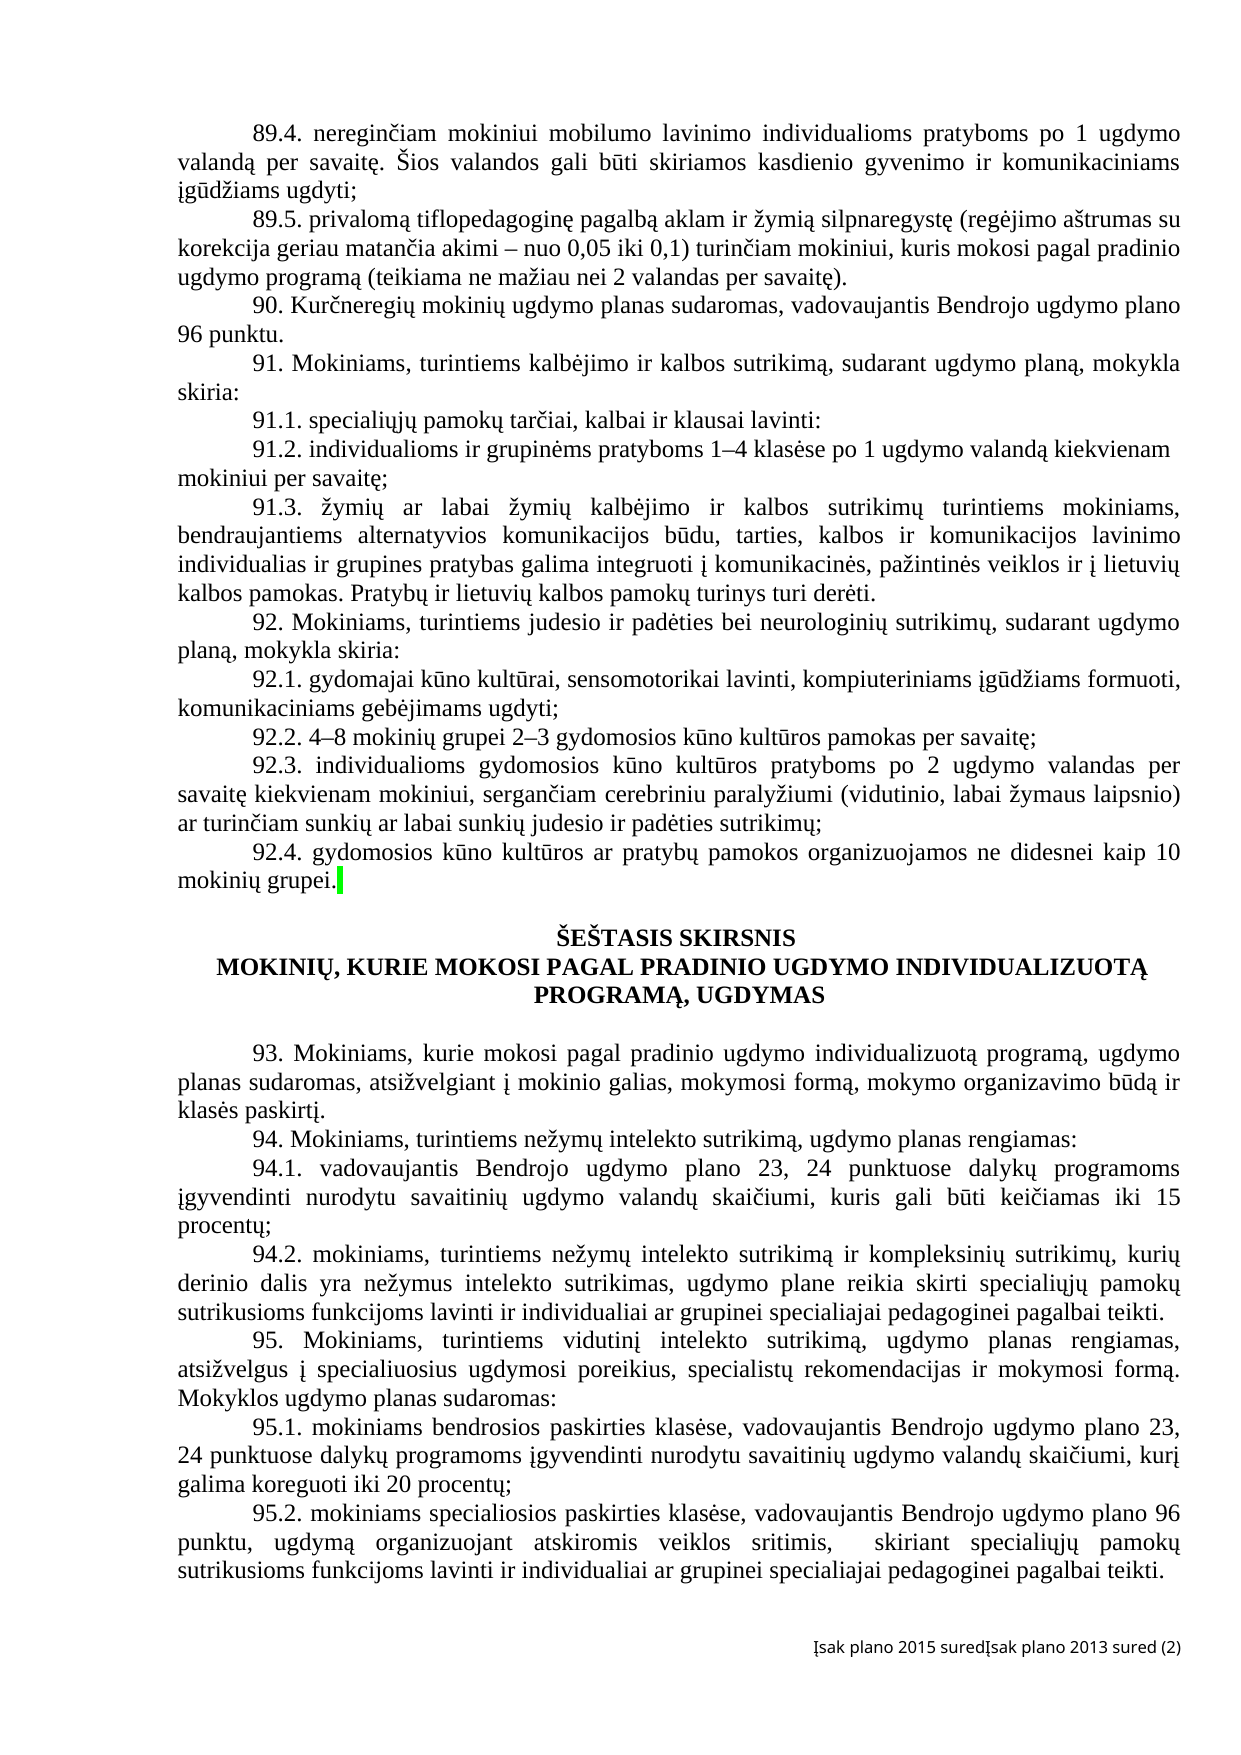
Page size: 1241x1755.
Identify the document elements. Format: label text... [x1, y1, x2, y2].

text 89.4. nereginčiam mokiniui mobilumo lavinimo individualioms pratyboms po 1 ugdymo valandą per savaitę. Šios valandos gali būti skiriamos kasdienio gyvenimo ir komunikaciniams įgūdžiams ugdyti; [177, 118, 1181, 204]
text 91. Mokiniams, turintiems kalbėjimo ir kalbos sutrikimą, sudarant ugdymo planą, mokykla skiria: [177, 348, 1181, 406]
text mokinių, kurie mokosi pagal pradinio ugdymo individualizuotą programą, ugdymas [177, 952, 1181, 1009]
text 92.2. 4–8 mokinių grupei 2–3 gydomosios kūno kultūros pamokas per savaitę; [177, 722, 1181, 751]
text šeštasis skirsnis [177, 923, 1181, 952]
text 89.5. privalomą tiflopedagoginę pagalbą aklam ir žymią silpnaregystę (regėjimo aštrumas su korekcija geriau matančia akimi – nuo 0,05 iki 0,1) turinčiam mokiniui, kuris mokosi pagal pradinio ugdymo programą (teikiama ne mažiau nei 2 valandas per savaitę). [177, 204, 1181, 291]
text 92. Mokiniams, turintiems judesio ir padėties bei neurologinių sutrikimų, sudarant ugdymo planą, mokykla skiria: [177, 607, 1181, 664]
text 91.1. specialiųjų pamokų tarčiai, kalbai ir klausai lavinti: [177, 406, 1181, 434]
text 95.1. mokiniams bendrosios paskirties klasėse, vadovaujantis Bendrojo ugdymo plano 23, 24 punktuose dalykų programoms įgyvendinti nurodytu savaitinių ugdymo valandų skaičiumi, kurį galima koreguoti iki 20 procentų; [177, 1412, 1181, 1498]
text 91.2. individualioms ir grupinėms pratyboms 1–4 klasėse po 1 ugdymo valandą kiekvienam mokiniui per savaitę; [177, 434, 1181, 492]
text 90. Kurčneregių mokinių ugdymo planas sudaromas, vadovaujantis Bendrojo ugdymo plano 96 punktu. [177, 291, 1181, 348]
text 94.1. vadovaujantis Bendrojo ugdymo plano 23, 24 punktuose dalykų programoms įgyvendinti nurodytu savaitinių ugdymo valandų skaičiumi, kuris gali būti keičiamas iki 15 procentų; [177, 1153, 1181, 1239]
text 91.3. žymių ar labai žymių kalbėjimo ir kalbos sutrikimų turintiems mokiniams, bendraujantiems alternatyvios komunikacijos būdu, tarties, kalbos ir komunikacijos lavinimo individualias ir grupines pratybas galima integruoti į komunikacinės, pažintinės veiklos ir į lietuvių kalbos pamokas. Pratybų ir lietuvių kalbos pamokų turinys turi derėti. [177, 492, 1181, 607]
text 92.4. gydomosios kūno kultūros ar pratybų pamokos organizuojamos ne didesnei kaip 10 mokinių grupei. [177, 837, 1181, 894]
text 95.2. mokiniams specialiosios paskirties klasėse, vadovaujantis Bendrojo ugdymo plano 96 punktu, ugdymą organizuojant atskiromis veiklos sritimis, skiriant specialiųjų pamokų sutrikusioms funkcijoms lavinti ir individualiai ar grupinei specialiajai pedagoginei pagalbai teikti. [177, 1498, 1181, 1584]
text 92.3. individualioms gydomosios kūno kultūros pratyboms po 2 ugdymo valandas per savaitę kiekvienam mokiniui, sergančiam cerebriniu paralyžiumi (vidutinio, labai žymaus laipsnio) ar turinčiam sunkių ar labai sunkių judesio ir padėties sutrikimų; [177, 751, 1181, 837]
text 95. Mokiniams, turintiems vidutinį intelekto sutrikimą, ugdymo planas rengiamas, atsižvelgus į specialiuosius ugdymosi poreikius, specialistų rekomendacijas ir mokymosi formą. Mokyklos ugdymo planas sudaromas: [177, 1326, 1181, 1412]
text 93. Mokiniams, kurie mokosi pagal pradinio ugdymo individualizuotą programą, ugdymo planas sudaromas, atsižvelgiant į mokinio galias, mokymosi formą, mokymo organizavimo būdą ir klasės paskirtį. [177, 1038, 1181, 1124]
text 92.1. gydomajai kūno kultūrai, sensomotorikai lavinti, kompiuteriniams įgūdžiams formuoti, komunikaciniams gebėjimams ugdyti; [177, 664, 1181, 722]
text 94. Mokiniams, turintiems nežymų intelekto sutrikimą, ugdymo planas rengiamas: [177, 1124, 1181, 1153]
text 94.2. mokiniams, turintiems nežymų intelekto sutrikimą ir kompleksinių sutrikimų, kurių derinio dalis yra nežymus intelekto sutrikimas, ugdymo plane reikia skirti specialiųjų pamokų sutrikusioms funkcijoms lavinti ir individualiai ar grupinei specialiajai pedagoginei pagalbai teikti. [177, 1239, 1181, 1326]
